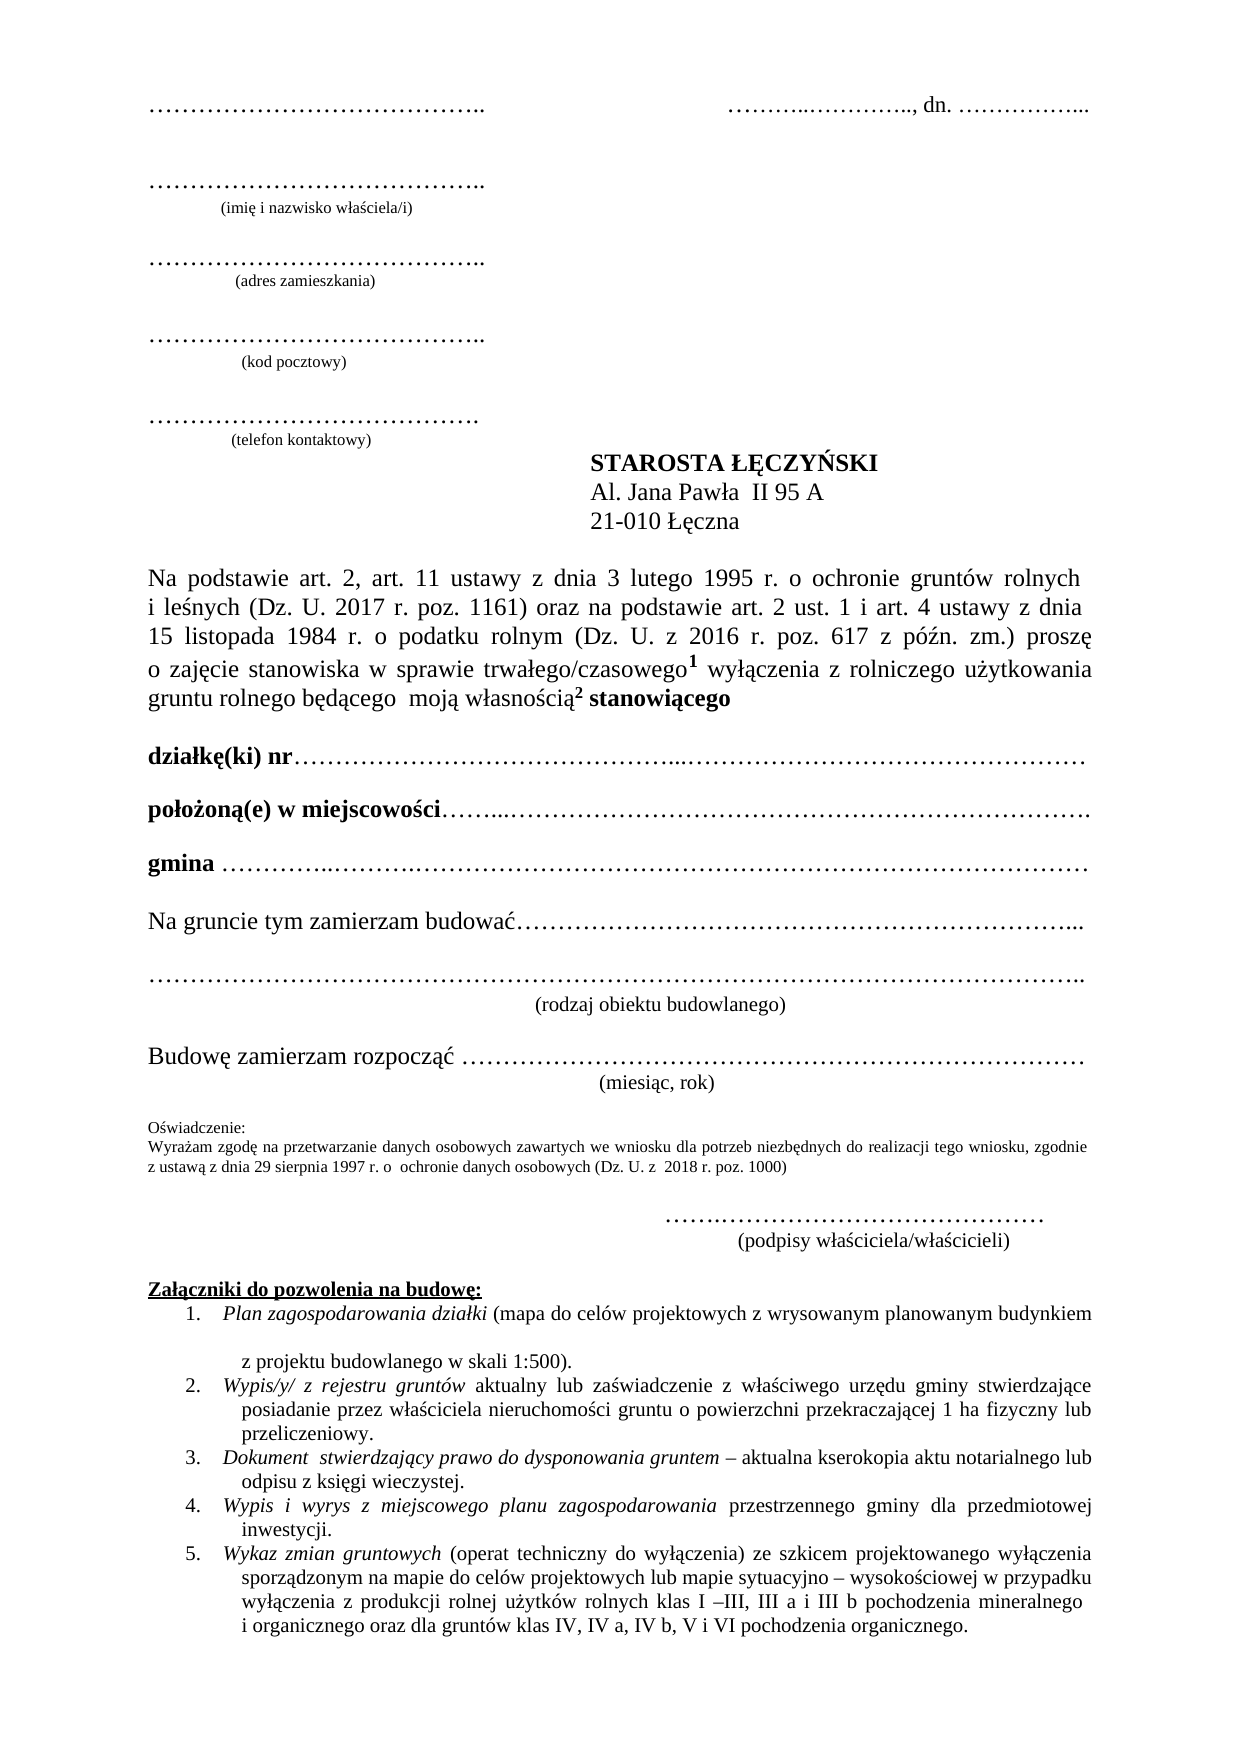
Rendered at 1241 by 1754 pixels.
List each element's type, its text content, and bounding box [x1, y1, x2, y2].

text (adres zamieszkania) [148, 271, 1093, 290]
list Wypis/y/ z rejestru gruntów aktualny lub zaświadczenie z właściwego urzędu gminy stwierdzające posiadanie przez właściciela nieruchomości gruntu o powierzchni przekraczającej 1 ha fizyczny lub przeliczeniowy. [185, 1373, 1093, 1445]
text …………………………………. [148, 401, 1093, 429]
text Załączniki do pozwolenia na budowę: [148, 1276, 1093, 1301]
text ………………………………………………………………………………………………….. [148, 959, 1093, 988]
text (telefon kontaktowy) [148, 429, 1093, 448]
text Budowę zamierzam rozpocząć ………………………………………………………………… [148, 1041, 1093, 1070]
text położoną(e) w miejscowości……...……………………………………………………………. [148, 794, 1093, 823]
text STAROSTA ŁĘCZYŃSKI [148, 448, 1093, 477]
text …….………………………………… [664, 1199, 1093, 1228]
text ………………………………….. [148, 319, 1093, 348]
text (podpisy właściciela/właścicieli) [664, 1228, 1093, 1252]
text (kod pocztowy) [148, 348, 1093, 372]
text Na podstawie art. 2, art. 11 ustawy z dnia 3 lutego 1995 r. o ochronie gruntów rolnych i leśnych (Dz. U. 2017 r. poz. 1161) oraz na podstawie art. 2 ust. 1 i art. 4 ustawy z dnia 15 listopada 1984 r. o podatku rolnym (Dz. U. z 2016 r. poz. 617 z późn. zm.) proszę o zajęcie stanowiska w sprawie trwałego/czasowego1 wyłączenia z rolniczego użytkowania gruntu rolnego będącego moją własnością2 stanowiącego [148, 563, 1093, 712]
text Wyrażam zgodę na przetwarzanie danych osobowych zawartych we wniosku dla potrzeb niezbędnych do realizacji tego wniosku, zgodnie z ustawą z dnia 29 sierpnia 1997 r. o ochronie danych osobowych (Dz. U. z 2018 r. poz. 1000) [148, 1137, 1093, 1176]
text ………………………………….. [148, 242, 1093, 271]
list Plan zagospodarowania działki (mapa do celów projektowych z wrysowanym planowanym budynkiem z projektu budowlanego w skali 1:500). [185, 1301, 1093, 1373]
list Wypis i wyrys z miejscowego planu zagospodarowania przestrzennego gminy dla przedmiotowej inwestycji. [185, 1493, 1093, 1541]
text (miesiąc, rok) [148, 1070, 1093, 1094]
text ………………………………….. [148, 166, 1093, 194]
text (rodzaj obiektu budowlanego) [148, 988, 1093, 1017]
text Oświadczenie: [148, 1118, 1093, 1137]
text ………………………………….. ………..………….., dn. ……………... [148, 89, 1093, 117]
list Dokument stwierdzający prawo do dysponowania gruntem – aktualna kserokopia aktu notarialnego lub odpisu z księgi wieczystej. [185, 1445, 1093, 1493]
text gmina …………..……….……………………………………………………………………… [148, 848, 1093, 877]
list Wykaz zmian gruntowych (operat techniczny do wyłączenia) ze szkicem projektowanego wyłączenia sporządzonym na mapie do celów projektowych lub mapie sytuacyjno – wysokościowej w przypadku wyłączenia z produkcji rolnej użytków rolnych klas I –III, III a i III b pochodzenia mineralnego i organicznego oraz dla gruntów klas IV, IV a, IV b, V i VI pochodzenia organicznego. [185, 1541, 1093, 1637]
text Na gruncie tym zamierzam budować…………………………………………………………... [148, 906, 1093, 934]
text (imię i nazwisko właściela/i) [148, 194, 1093, 218]
text 21-010 Łęczna [516, 506, 1093, 535]
text działkę(ki) nr………………………………………...………………………………………… [148, 712, 1093, 769]
text Al. Jana Pawła II 95 A [516, 477, 1093, 506]
